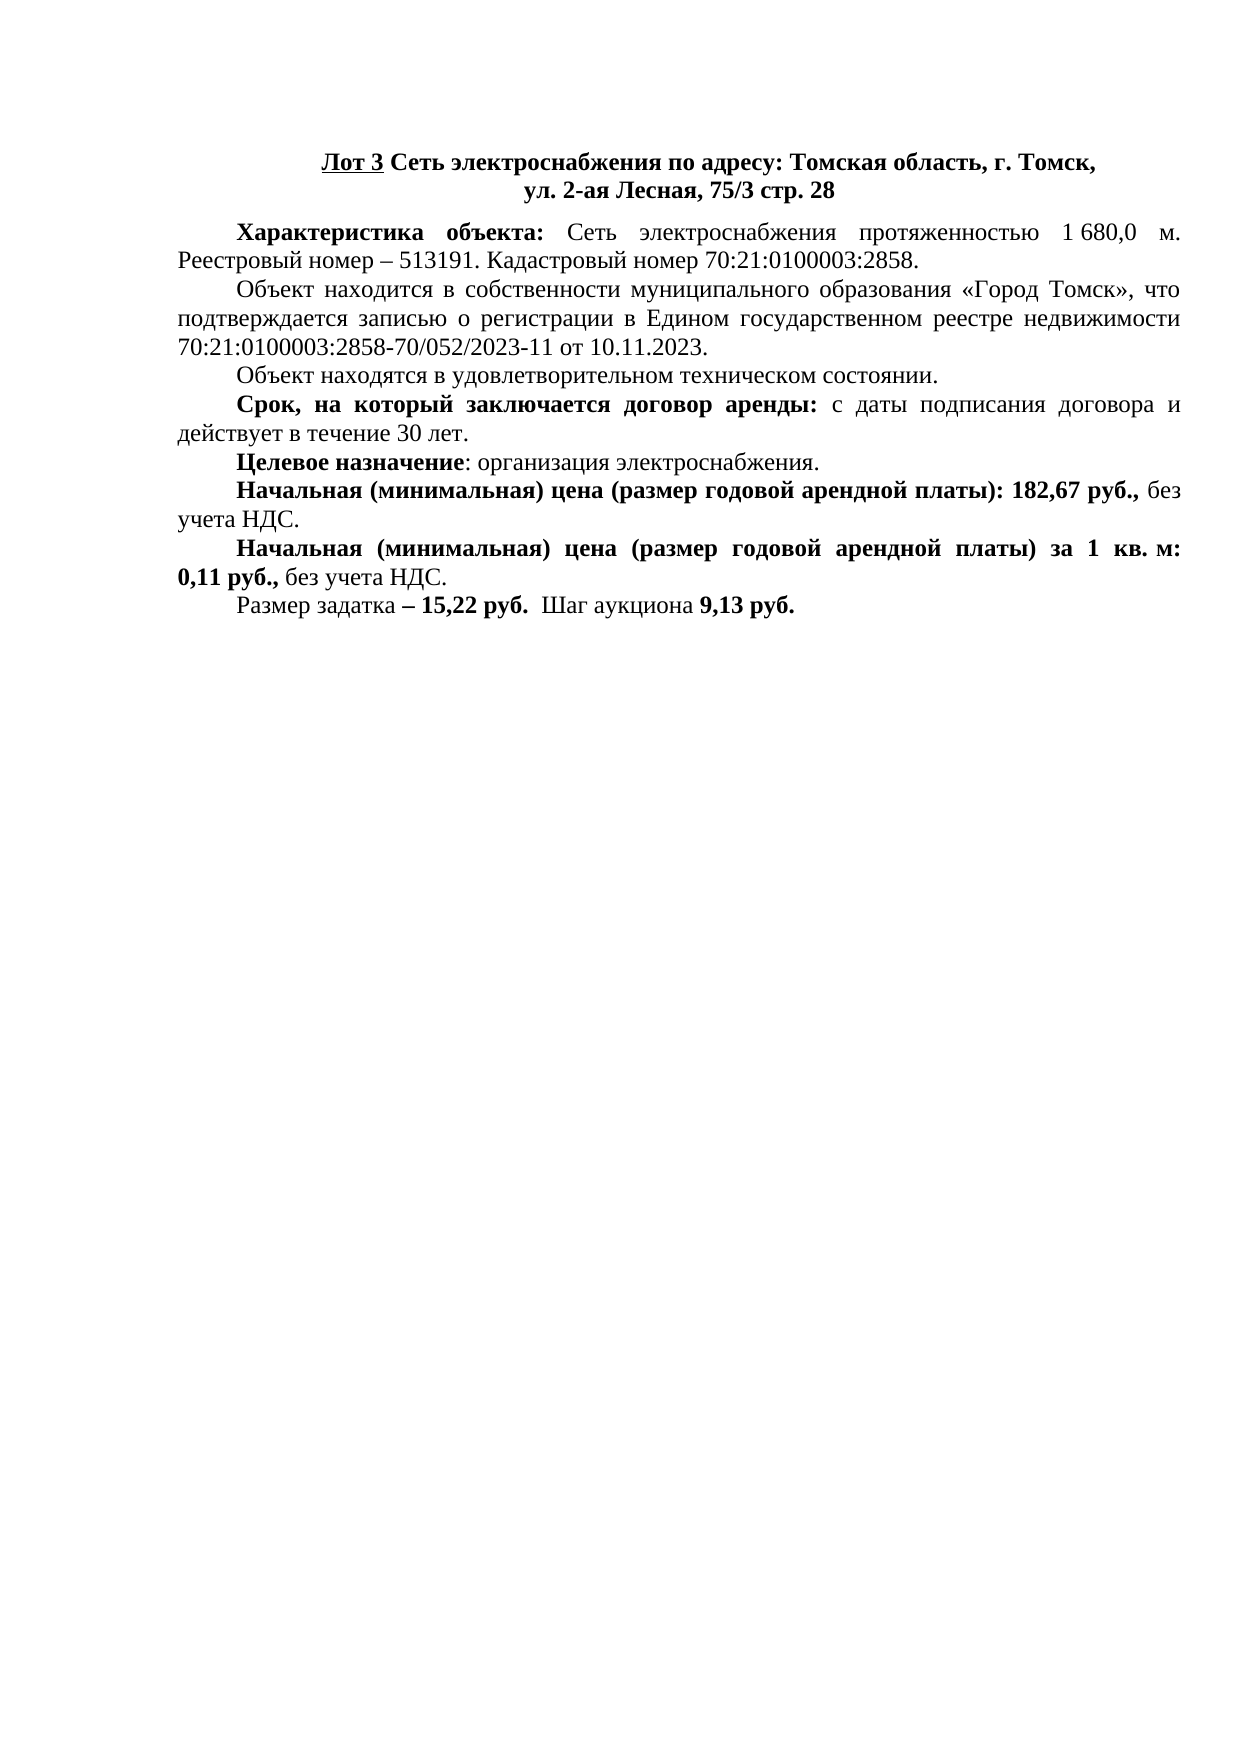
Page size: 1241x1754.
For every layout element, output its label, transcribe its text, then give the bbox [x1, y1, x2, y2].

text Размер задатка – 15,22 руб. Шаг аукциона 9,13 руб. [177, 591, 1181, 619]
text Начальная (минимальная) цена (размер годовой арендной платы): 182,67 руб., без учета НДС. [177, 476, 1181, 533]
text Объект находятся в удовлетворительном техническом состоянии. [177, 361, 1181, 389]
text Объект находится в собственности муниципального образования «Город Томск», что подтверждается записью о регистрации в Едином государственном реестре недвижимости 70:21:0100003:2858-70/052/2023-11 от 10.11.2023. [177, 274, 1181, 361]
text Срок, на который заключается договор аренды: с даты подписания договора и действует в течение 30 лет. [177, 389, 1181, 447]
text Целевое назначение: организация электроснабжения. [177, 447, 1181, 476]
text Начальная (минимальная) цена (размер годовой арендной платы) за 1 кв. м: 0,11 руб., без учета НДС. [177, 533, 1181, 591]
text Лот 3 Сеть электроснабжения по адресу: Томская область, г. Томск, ул. 2-ая Лесная, 75/3 стр. 28 [177, 147, 1181, 204]
text Характеристика объекта: Сеть электроснабжения протяженностью 1 680,0 м. Реестровый номер – 513191. Кадастровый номер 70:21:0100003:2858. [177, 217, 1181, 274]
